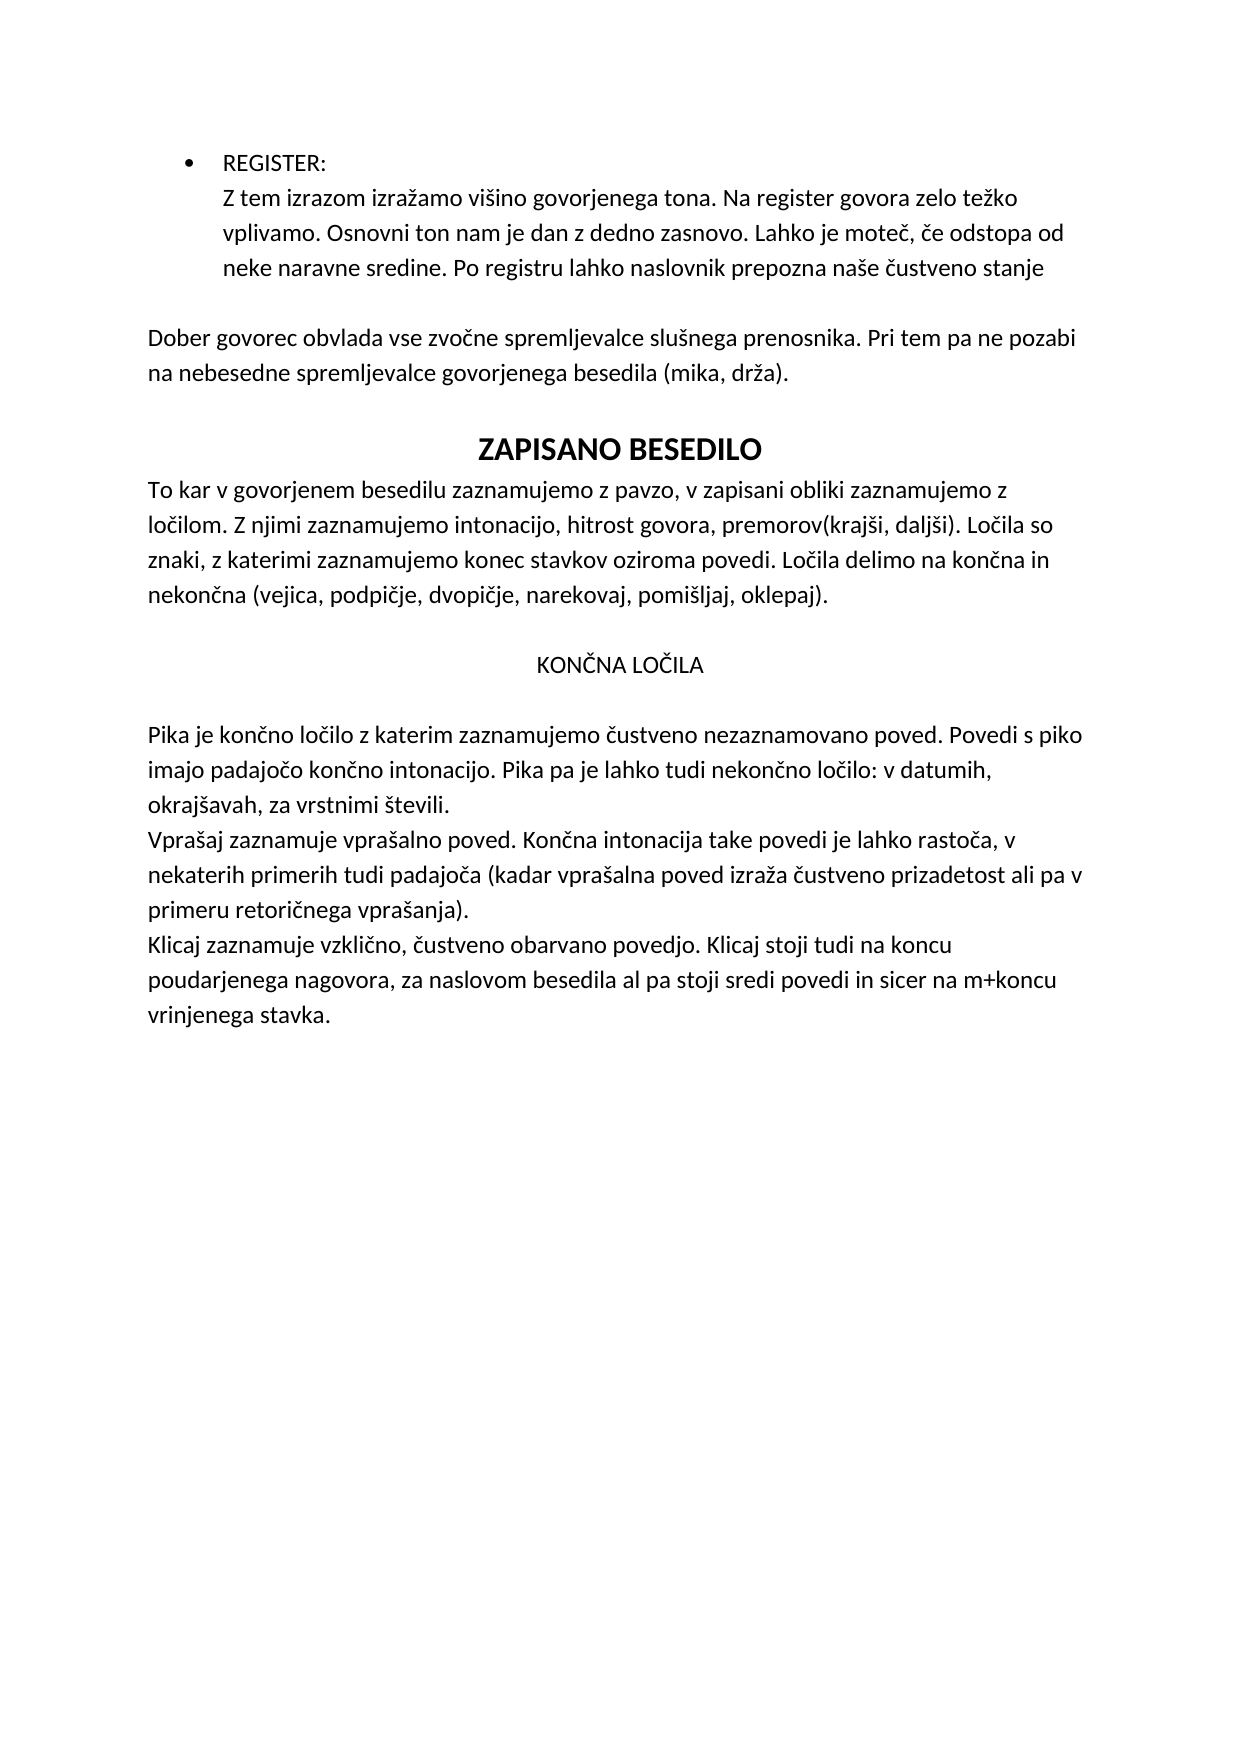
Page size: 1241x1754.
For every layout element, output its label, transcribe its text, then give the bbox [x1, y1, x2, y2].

text Klicaj zaznamuje vzklično, čustveno obarvano povedjo. Klicaj stoji tudi na koncu poudarjenega nagovora, za naslovom besedila al pa stoji sredi povedi in sicer na m+koncu vrinjenega stavka. [148, 929, 1093, 1030]
text Dober govorec obvlada vse zvočne spremljevalce slušnega prenosnika. Pri tem pa ne pozabi na nebesedne spremljevalce govorjenega besedila (mika, drža). [148, 323, 1093, 388]
text Vprašaj zaznamuje vprašalno poved. Končna intonacija take povedi je lahko rastoča, v nekaterih primerih tudi padajoča (kadar vprašalna poved izraža čustveno prizadetost ali pa v primeru retoričnega vprašanja). [148, 824, 1093, 925]
text ZAPISANO BESEDILO [148, 428, 1093, 468]
text To kar v govorjenem besedilu zaznamujemo z pavzo, v zapisani obliki zaznamujemo z ločilom. Z njimi zaznamujemo intonacijo, hitrost govora, premorov(krajši, daljši). Ločila so znaki, z katerimi zaznamujemo konec stavkov oziroma povedi. Ločila delimo na končna in nekončna (vejica, podpičje, dvopičje, narekovaj, pomišljaj, oklepaj). [148, 474, 1093, 610]
text Z tem izrazom izražamo višino govorjenega tona. Na register govora zelo težko vplivamo. Osnovni ton nam je dan z dedno zasnovo. Lahko je moteč, če odstopa od neke naravne sredine. Po registru lahko naslovnik prepozna naše čustveno stanje [223, 183, 1093, 283]
text KONČNA LOČILA [148, 649, 1093, 680]
text Pika je končno ločilo z katerim zaznamujemo čustveno nezaznamovano poved. Povedi s piko imajo padajočo končno intonacijo. Pika pa je lahko tudi nekončno ločilo: v datumih, okrajšavah, za vrstnimi števili. [148, 719, 1093, 820]
list REGISTER: [185, 148, 1093, 178]
